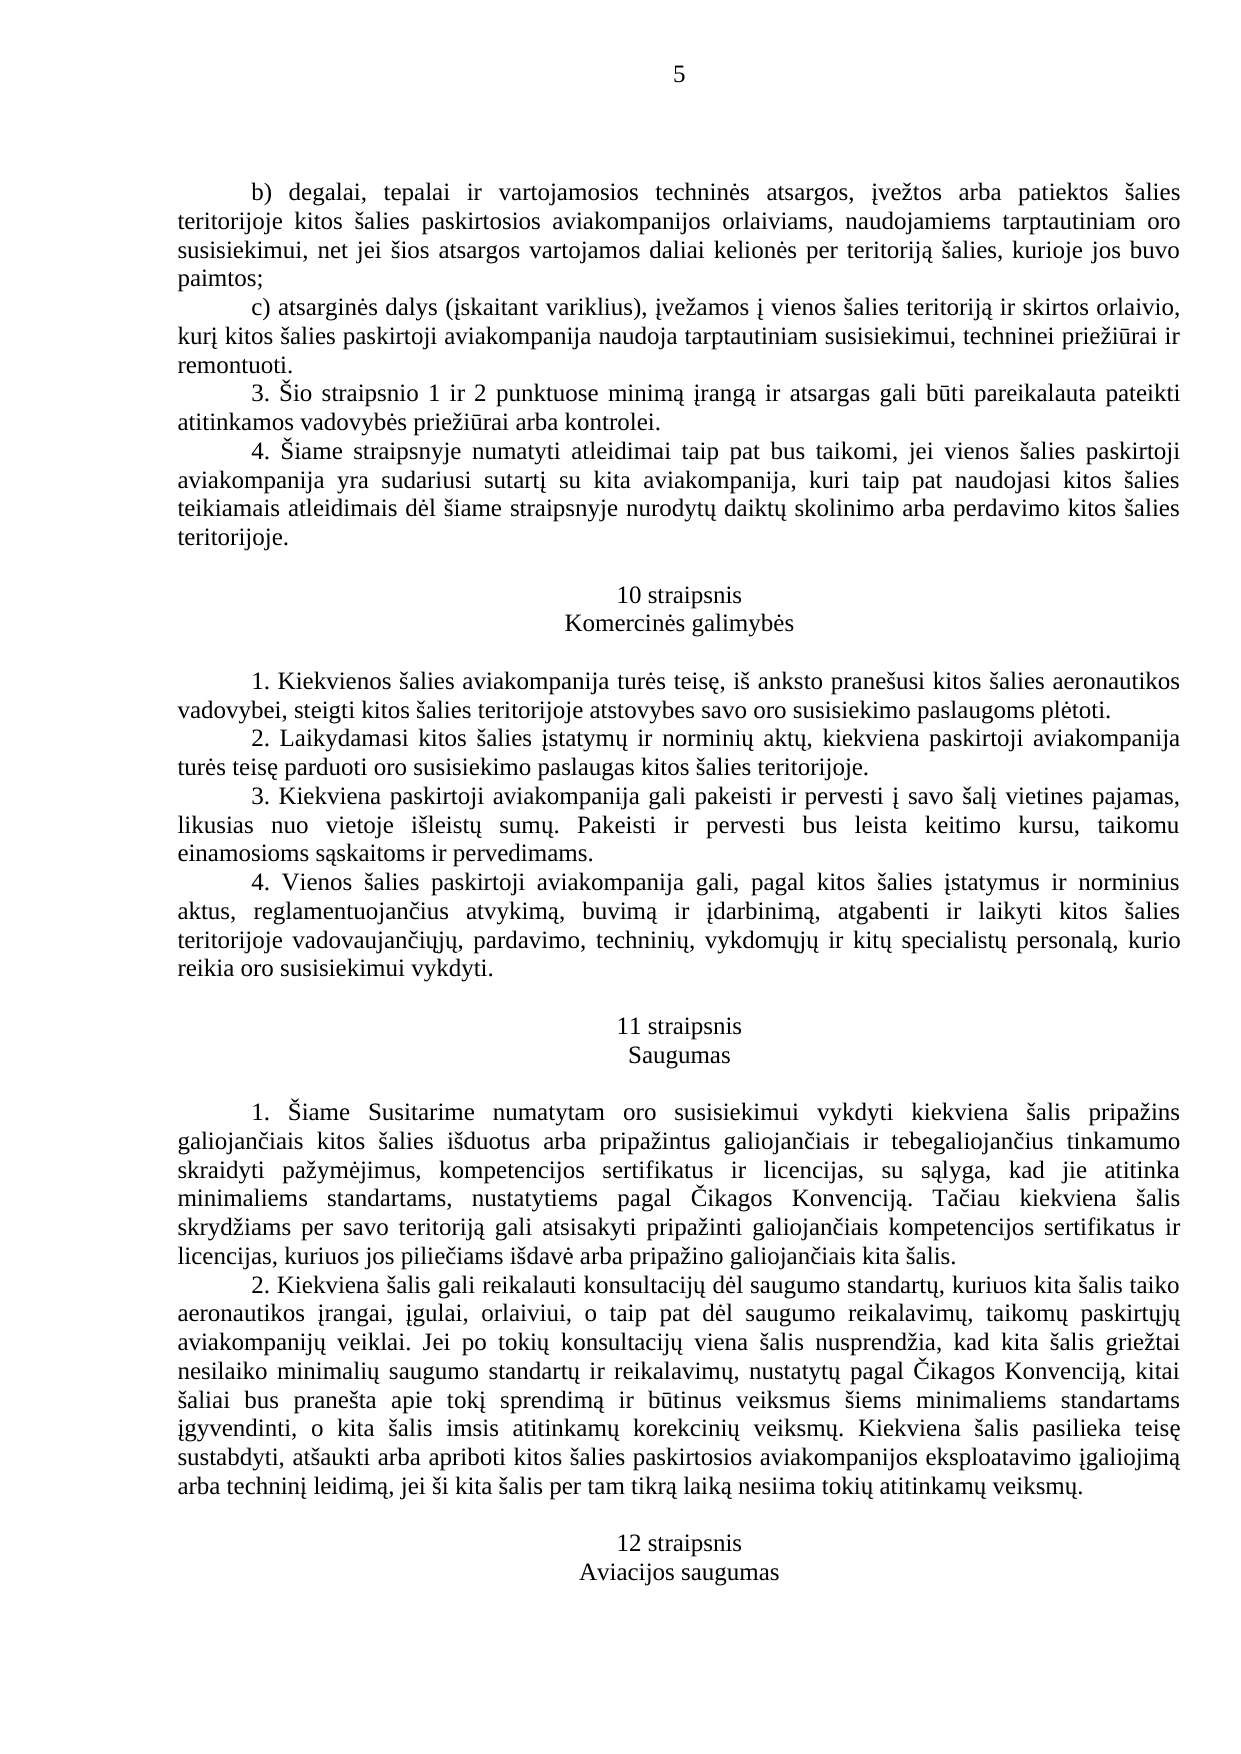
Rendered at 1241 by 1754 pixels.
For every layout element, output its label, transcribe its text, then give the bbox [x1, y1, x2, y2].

text 1. Kiekvienos šalies aviakompanija turės teisę, iš anksto pranešusi kitos šalies aeronautikos vadovybei, steigti kitos šalies teritorijoje atstovybes savo oro susisiekimo paslaugoms plėtoti. [177, 666, 1181, 723]
text Aviacijos saugumas [177, 1557, 1181, 1586]
text 3. Šio straipsnio 1 ir 2 punktuose minimą įrangą ir atsargas gali būti pareikalauta pateikti atitinkamos vadovybės priežiūrai arba kontrolei. [177, 378, 1181, 436]
text 3. Kiekviena paskirtoji aviakompanija gali pakeisti ir pervesti į savo šalį vietines pajamas, likusias nuo vietoje išleistų sumų. Pakeisti ir pervesti bus leista keitimo kursu, taikomu einamosioms sąskaitoms ir pervedimams. [177, 781, 1181, 867]
text 2. Kiekviena šalis gali reikalauti konsultacijų dėl saugumo standartų, kuriuos kita šalis taiko aeronautikos įrangai, įgulai, orlaiviui, o taip pat dėl saugumo reikalavimų, taikomų paskirtųjų aviakompanijų veiklai. Jei po tokių konsultacijų viena šalis nusprendžia, kad kita šalis griežtai nesilaiko minimalių saugumo standartų ir reikalavimų, nustatytų pagal Čikagos Konvenciją, kitai šaliai bus pranešta apie tokį sprendimą ir būtinus veiksmus šiems minimaliems standartams įgyvendinti, o kita šalis imsis atitinkamų korekcinių veiksmų. Kiekviena šalis pasilieka teisę sustabdyti, atšaukti arba apriboti kitos šalies paskirtosios aviakompanijos eksploatavimo įgaliojimą arba techninį leidimą, jei ši kita šalis per tam tikrą laiką nesiima tokių atitinkamų veiksmų. [177, 1270, 1181, 1500]
text c) atsarginės dalys (įskaitant variklius), įvežamos į vienos šalies teritoriją ir skirtos orlaivio, kurį kitos šalies paskirtoji aviakompanija naudoja tarptautiniam susisiekimui, techninei priežiūrai ir remontuoti. [177, 292, 1181, 378]
text 1. Šiame Susitarime numatytam oro susisiekimui vykdyti kiekviena šalis pripažins galiojančiais kitos šalies išduotus arba pripažintus galiojančiais ir tebegaliojančius tinkamumo skraidyti pažymėjimus, kompetencijos sertifikatus ir licencijas, su sąlyga, kad jie atitinka minimaliems standartams, nustatytiems pagal Čikagos Konvenciją. Tačiau kiekviena šalis skrydžiams per savo teritoriją gali atsisakyti pripažinti galiojančiais kompetencijos sertifikatus ir licencijas, kuriuos jos piliečiams išdavė arba pripažino galiojančiais kita šalis. [177, 1097, 1181, 1270]
text 12 straipsnis [177, 1528, 1181, 1557]
text 2. Laikydamasi kitos šalies įstatymų ir norminių aktų, kiekviena paskirtoji aviakompanija turės teisę parduoti oro susisiekimo paslaugas kitos šalies teritorijoje. [177, 723, 1181, 781]
text 10 straipsnis [177, 580, 1181, 608]
text 4. Šiame straipsnyje numatyti atleidimai taip pat bus taikomi, jei vienos šalies paskirtoji aviakompanija yra sudariusi sutartį su kita aviakompanija, kuri taip pat naudojasi kitos šalies teikiamais atleidimais dėl šiame straipsnyje nurodytų daiktų skolinimo arba perdavimo kitos šalies teritorijoje. [177, 436, 1181, 551]
text 4. Vienos šalies paskirtoji aviakompanija gali, pagal kitos šalies įstatymus ir norminius aktus, reglamentuojančius atvykimą, buvimą ir įdarbinimą, atgabenti ir laikyti kitos šalies teritorijoje vadovaujančiųjų, pardavimo, techninių, vykdomųjų ir kitų specialistų personalą, kurio reikia oro susisiekimui vykdyti. [177, 867, 1181, 982]
text 11 straipsnis [177, 1011, 1181, 1040]
text b) degalai, tepalai ir vartojamosios techninės atsargos, įvežtos arba patiektos šalies teritorijoje kitos šalies paskirtosios aviakompanijos orlaiviams, naudojamiems tarptautiniam oro susisiekimui, net jei šios atsargos vartojamos daliai kelionės per teritoriją šalies, kurioje jos buvo paimtos; [177, 177, 1181, 292]
text Saugumas [177, 1040, 1181, 1068]
text Komercinės galimybės [177, 608, 1181, 637]
